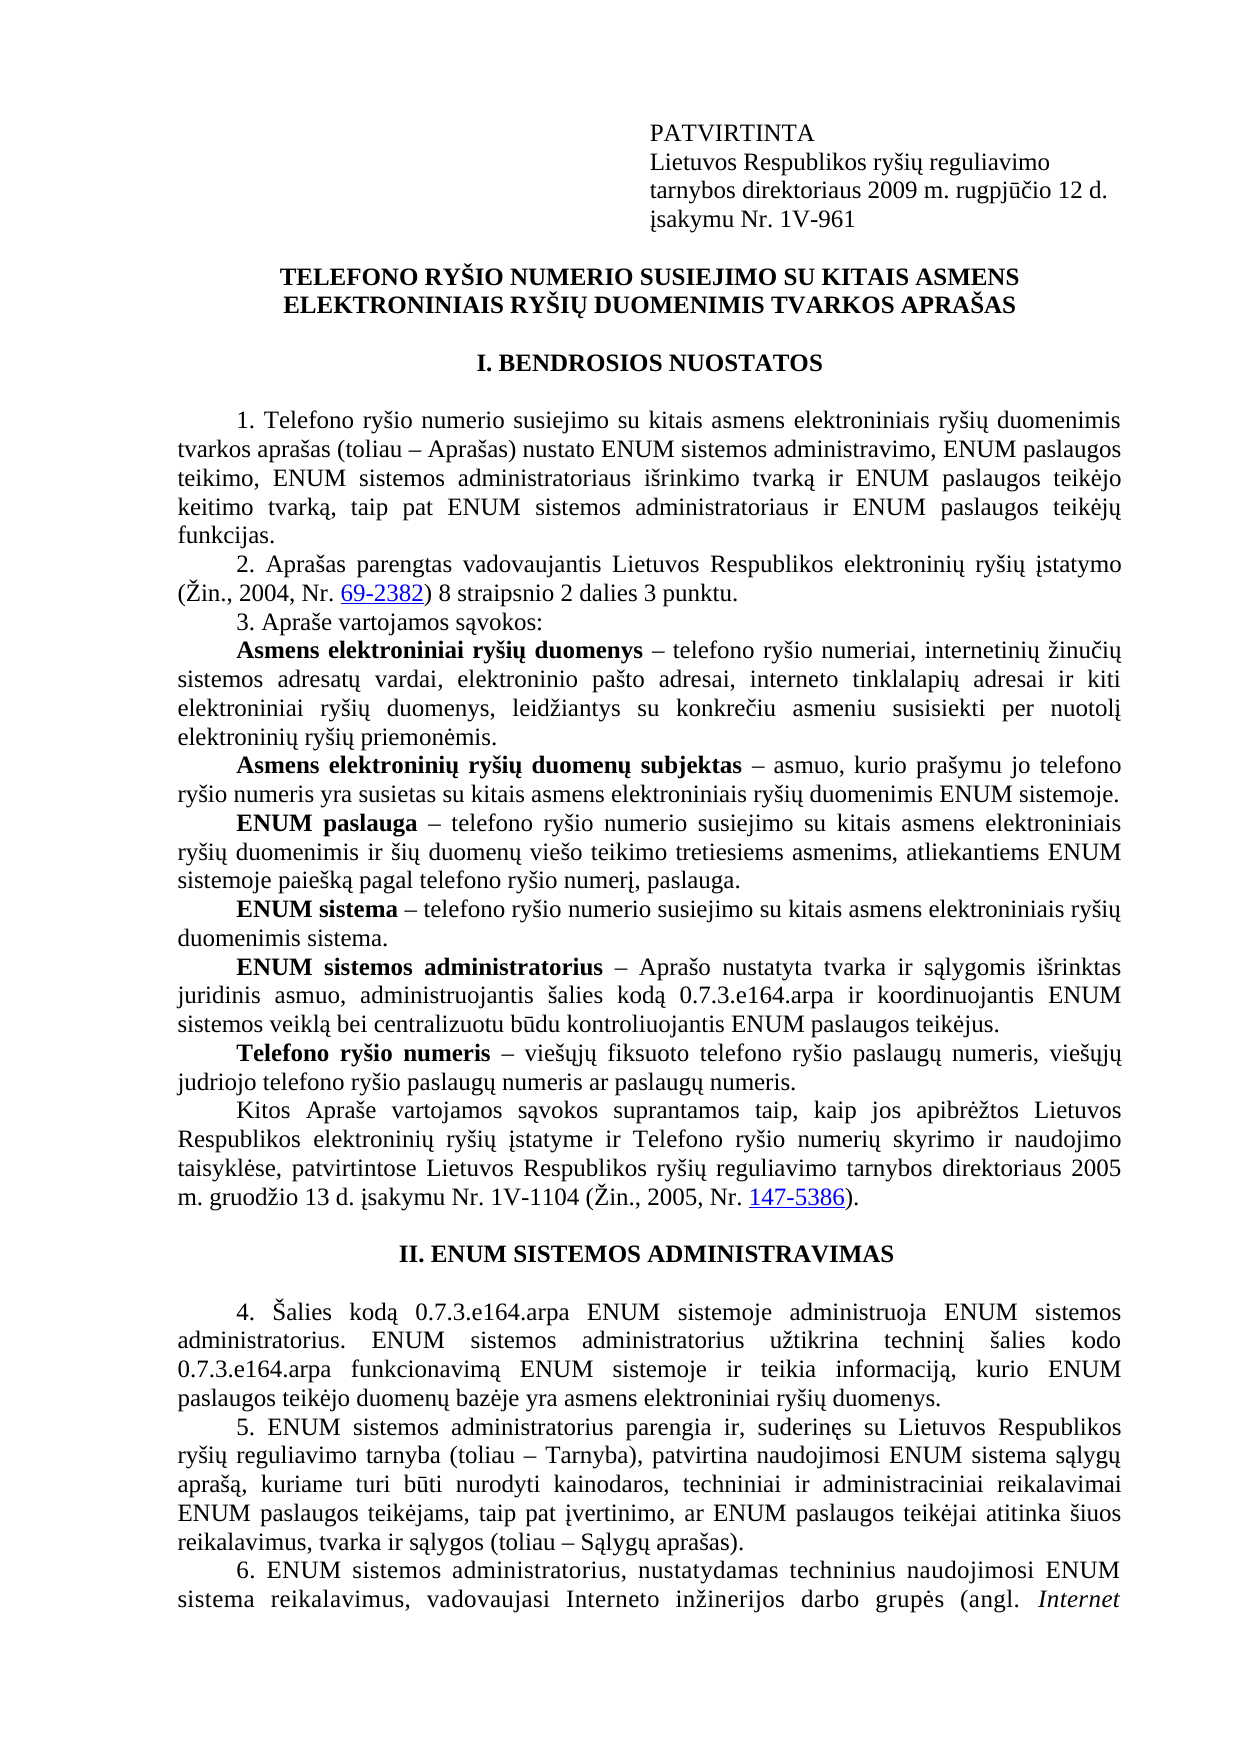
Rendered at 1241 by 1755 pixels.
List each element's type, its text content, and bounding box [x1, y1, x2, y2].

text Asmens elektroninių ryšių duomenų subjektas – asmuo, kurio prašymu jo telefono ryšio numeris yra susietas su kitais asmens elektroniniais ryšių duomenimis ENUM sistemoje. [177, 751, 1122, 808]
text PATVIRTINTA [649, 118, 1122, 147]
text 5. ENUM sistemos administratorius parengia ir, suderinęs su Lietuvos Respublikos ryšių reguliavimo tarnyba (toliau – Tarnyba), patvirtina naudojimosi ENUM sistema sąlygų aprašą, kuriame turi būti nurodyti kainodaros, techniniai ir administraciniai reikalavimai ENUM paslaugos teikėjams, taip pat įvertinimo, ar ENUM paslaugos teikėjai atitinka šiuos reikalavimus, tvarka ir sąlygos (toliau – Sąlygų aprašas). [177, 1412, 1122, 1556]
text 1. Telefono ryšio numerio susiejimo su kitais asmens elektroniniais ryšių duomenimis tvarkos aprašas (toliau – Aprašas) nustato ENUM sistemos administravimo, ENUM paslaugos teikimo, ENUM sistemos administratoriaus išrinkimo tvarką ir ENUM paslaugos teikėjo keitimo tvarką, taip pat ENUM sistemos administratoriaus ir ENUM paslaugos teikėjų funkcijas. [177, 406, 1122, 549]
text ENUM paslauga – telefono ryšio numerio susiejimo su kitais asmens elektroniniais ryšių duomenimis ir šių duomenų viešo teikimo tretiesiems asmenims, atliekantiems ENUM sistemoje paiešką pagal telefono ryšio numerį, paslauga. [177, 808, 1122, 894]
text 3. Apraše vartojamos sąvokos: [177, 607, 1122, 636]
text 6. ENUM sistemos administratorius, nustatydamas techninius naudojimosi ENUM sistema reikalavimus, vadovaujasi Interneto inžinerijos darbo grupės (angl. Internet [177, 1556, 1122, 1613]
text TELEFONO RYŠIO NUMERIO SUSIEJIMO SU KITAIS ASMENS ELEKTRONINIAIS RYŠIŲ DUOMENIMIS TVARKOS APRAŠAS [177, 262, 1122, 319]
text Lietuvos Respublikos ryšių reguliavimo tarnybos direktoriaus 2009 m. rugpjūčio 12 d. įsakymu Nr. 1V-961 [649, 147, 1122, 233]
text 4. Šalies kodą 0.7.3.e164.arpa ENUM sistemoje administruoja ENUM sistemos administratorius. ENUM sistemos administratorius užtikrina techninį šalies kodo 0.7.3.e164.arpa funkcionavimą ENUM sistemoje ir teikia informaciją, kurio ENUM paslaugos teikėjo duomenų bazėje yra asmens elektroniniai ryšių duomenys. [177, 1297, 1122, 1412]
text ENUM sistema – telefono ryšio numerio susiejimo su kitais asmens elektroniniais ryšių duomenimis sistema. [177, 894, 1122, 952]
text I. BENDROSIOS NUOSTATOS [177, 348, 1122, 377]
text II. ENUM SISTEMOS ADMINISTRAVIMAS [177, 1239, 1122, 1268]
text 2. Aprašas parengtas vadovaujantis Lietuvos Respublikos elektroninių ryšių įstatymo (Žin., 2004, Nr. 69-2382) 8 straipsnio 2 dalies 3 punktu. [177, 549, 1122, 607]
text Telefono ryšio numeris – viešųjų fiksuoto telefono ryšio paslaugų numeris, viešųjų judriojo telefono ryšio paslaugų numeris ar paslaugų numeris. [177, 1038, 1122, 1096]
text Kitos Apraše vartojamos sąvokos suprantamos taip, kaip jos apibrėžtos Lietuvos Respublikos elektroninių ryšių įstatyme ir Telefono ryšio numerių skyrimo ir naudojimo taisyklėse, patvirtintose Lietuvos Respublikos ryšių reguliavimo tarnybos direktoriaus 2005 m. gruodžio 13 d. įsakymu Nr. 1V-1104 (Žin., 2005, Nr. 147-5386). [177, 1096, 1122, 1211]
text ENUM sistemos administratorius – Aprašo nustatyta tvarka ir sąlygomis išrinktas juridinis asmuo, administruojantis šalies kodą 0.7.3.e164.arpa ir koordinuojantis ENUM sistemos veiklą bei centralizuotu būdu kontroliuojantis ENUM paslaugos teikėjus. [177, 952, 1122, 1038]
text Asmens elektroniniai ryšių duomenys – telefono ryšio numeriai, internetinių žinučių sistemos adresatų vardai, elektroninio pašto adresai, interneto tinklalapių adresai ir kiti elektroniniai ryšių duomenys, leidžiantys su konkrečiu asmeniu susisiekti per nuotolį elektroninių ryšių priemonėmis. [177, 636, 1122, 751]
